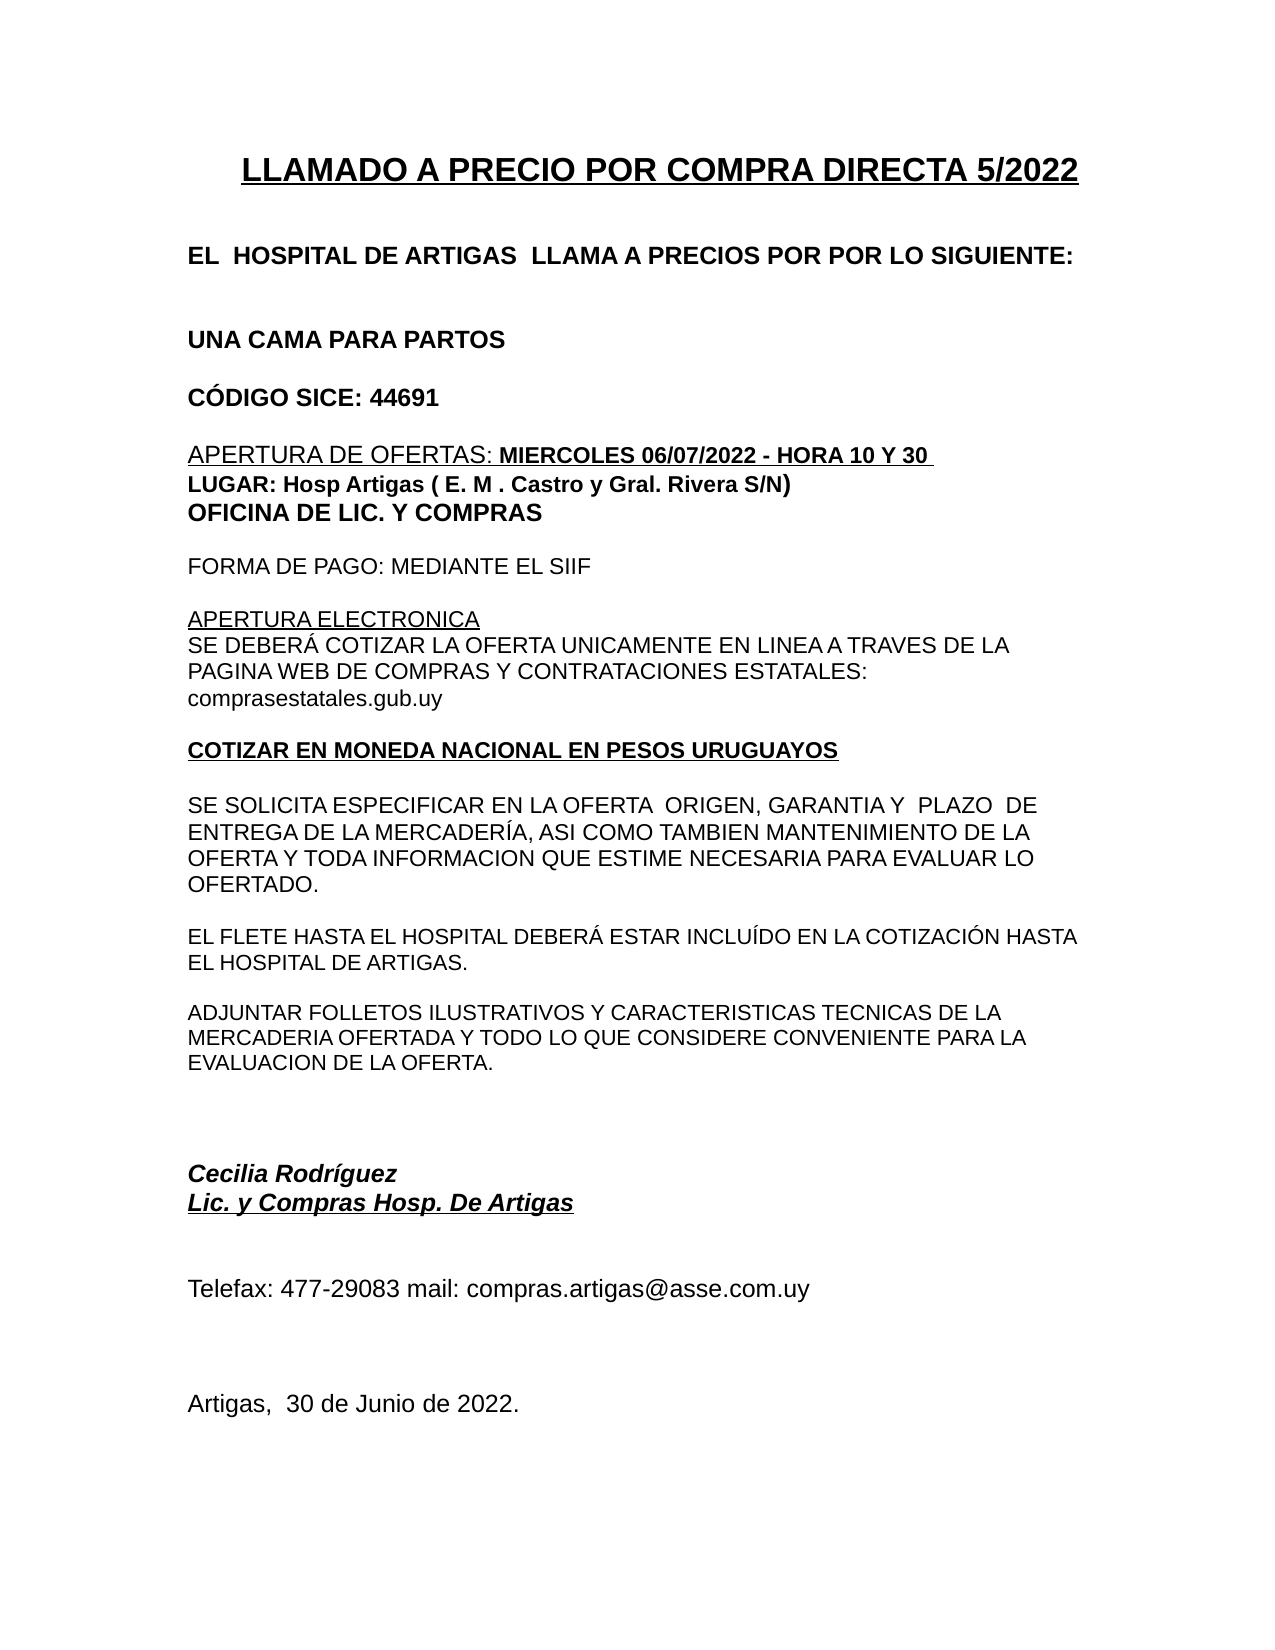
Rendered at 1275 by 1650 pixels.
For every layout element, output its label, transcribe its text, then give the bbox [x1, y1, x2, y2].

text EL FLETE HASTA EL HOSPITAL DEBERÁ ESTAR INCLUÍDO EN LA COTIZACIÓN HASTA EL HOSPITAL DE ARTIGAS. [187, 924, 1087, 974]
text Lic. y Compras Hosp. De Artigas [187, 1188, 1087, 1217]
text EL HOSPITAL DE ARTIGAS LLAMA A PRECIOS POR POR LO SIGUIENTE: [187, 241, 1087, 270]
text Telefax: 477-29083 mail: compras.artigas@asse.com.uy [187, 1274, 1087, 1303]
text APERTURA ELECTRONICA [187, 606, 1087, 632]
text SE SOLICITA ESPECIFICAR EN LA OFERTA ORIGEN, GARANTIA Y PLAZO DE ENTREGA DE LA MERCADERÍA, ASI COMO TAMBIEN MANTENIMIENTO DE LA OFERTA Y TODA INFORMACION QUE ESTIME NECESARIA PARA EVALUAR LO OFERTADO. [187, 792, 1087, 898]
text ADJUNTAR FOLLETOS ILUSTRATIVOS Y CARACTERISTICAS TECNICAS DE LA MERCADERIA OFERTADA Y TODO LO QUE CONSIDERE CONVENIENTE PARA LA EVALUACION DE LA OFERTA. [187, 1000, 1087, 1075]
text COTIZAR EN MONEDA NACIONAL EN PESOS URUGUAYOS [187, 737, 1087, 764]
text LUGAR: Hosp Artigas ( E. M . Castro y Gral. Rivera S/N) [187, 469, 1087, 498]
text SE DEBERÁ COTIZAR LA OFERTA UNICAMENTE EN LINEA A TRAVES DE LA PAGINA WEB DE COMPRAS Y CONTRATACIONES ESTATALES: comprasestatales.gub.uy [187, 632, 1087, 711]
text LLAMADO A PRECIO POR COMPRA DIRECTA 5/2022 [187, 150, 1087, 188]
text APERTURA DE OFERTAS: MIERCOLES 06/07/2022 - HORA 10 Y 30 [187, 440, 1087, 469]
text UNA CAMA PARA PARTOS [187, 325, 1087, 354]
text FORMA DE PAGO: MEDIANTE EL SIIF [187, 553, 1087, 579]
text CÓDIGO SICE: 44691 [187, 383, 1087, 411]
text Artigas, 30 de Junio de 2022. [187, 1389, 1087, 1418]
text OFICINA DE LIC. Y COMPRAS [187, 498, 1087, 526]
text Cecilia Rodríguez [187, 1159, 1087, 1188]
